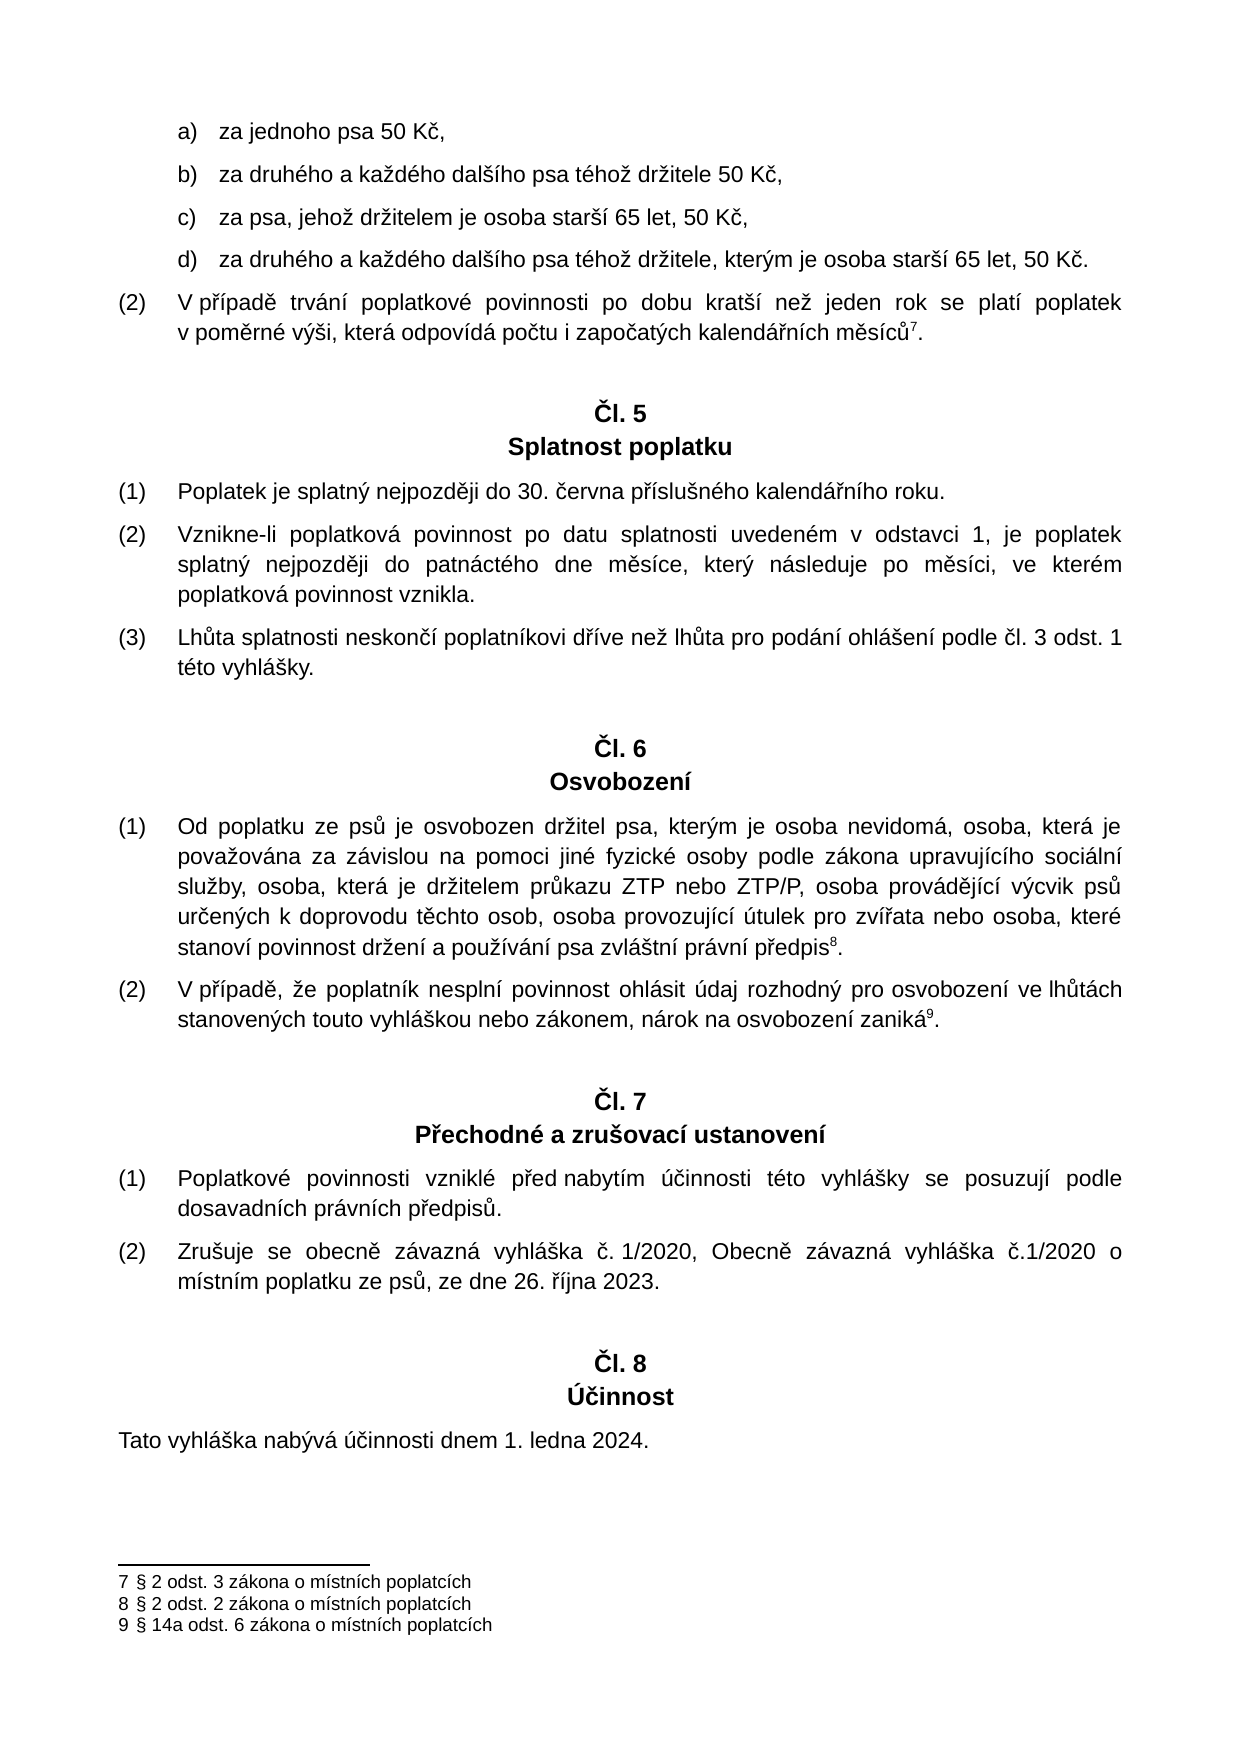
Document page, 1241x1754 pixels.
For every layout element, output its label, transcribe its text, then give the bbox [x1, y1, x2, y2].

list za psa, jehož držitelem je osoba starší 65 let, 50 Kč, [177, 203, 1122, 230]
list Lhůta splatnosti neskončí poplatníkovi dříve než lhůta pro podání ohlášení podle čl. 3 odst. 1 této vyhlášky. [118, 624, 1122, 680]
list Zrušuje se obecně závazná vyhláška č. 1/2020, Obecně závazná vyhláška č.1/2020 o místním poplatku ze psů, ze dne 26. října 2023. [118, 1238, 1122, 1295]
list za druhého a každého dalšího psa téhož držitele, kterým je osoba starší 65 let, 50 Kč. [177, 246, 1122, 273]
list § 2 odst. 3 zákona o místních poplatcích [118, 1571, 1122, 1592]
subtitle Čl. 7 Přechodné a zrušovací ustanovení [118, 1087, 1122, 1148]
list Vznikne-li poplatková povinnost po datu splatnosti uvedeném v odstavci 1, je poplatek splatný nejpozději do patnáctého dne měsíce, který následuje po měsíci, ve kterém poplatková povinnost vznikla. [118, 521, 1122, 607]
subtitle Čl. 5 Splatnost poplatku [118, 399, 1122, 461]
subtitle Čl. 8 Účinnost [118, 1348, 1122, 1410]
subtitle Čl. 6 Osvobození [118, 734, 1122, 796]
list za druhého a každého dalšího psa téhož držitele 50 Kč, [177, 161, 1122, 187]
list Od poplatku ze psů je osvobozen držitel psa, kterým je osoba nevidomá, osoba, která je považována za závislou na pomoci jiné fyzické osoby podle zákona upravujícího sociální služby, osoba, která je držitelem průkazu ZTP nebo ZTP/P, osoba provádějící výcvik psů určených k doprovodu těchto osob, osoba provozující útulek pro zvířata nebo osoba, které stanoví povinnost držení a používání psa zvláštní právní předpis. [118, 813, 1122, 960]
list § 2 odst. 2 zákona o místních poplatcích [118, 1592, 1122, 1614]
list Poplatkové povinnosti vzniklé před nabytím účinnosti této vyhlášky se posuzují podle dosavadních právních předpisů. [118, 1165, 1122, 1222]
list za jednoho psa 50 Kč, [177, 118, 1122, 144]
list Poplatek je splatný nejpozději do 30. června příslušného kalendářního roku. [118, 478, 1122, 504]
list § 14a odst. 6 zákona o místních poplatcích [118, 1614, 1122, 1635]
text Tato vyhláška nabývá účinnosti dnem 1. ledna 2024. [118, 1427, 1122, 1453]
list V případě, že poplatník nesplní povinnost ohlásit údaj rozhodný pro osvobození ve lhůtách stanovených touto vyhláškou nebo zákonem, nárok na osvobození zaniká. [118, 976, 1122, 1033]
list V případě trvání poplatkové povinnosti po dobu kratší než jeden rok se platí poplatek v poměrné výši, která odpovídá počtu i započatých kalendářních měsíců. [118, 289, 1122, 346]
